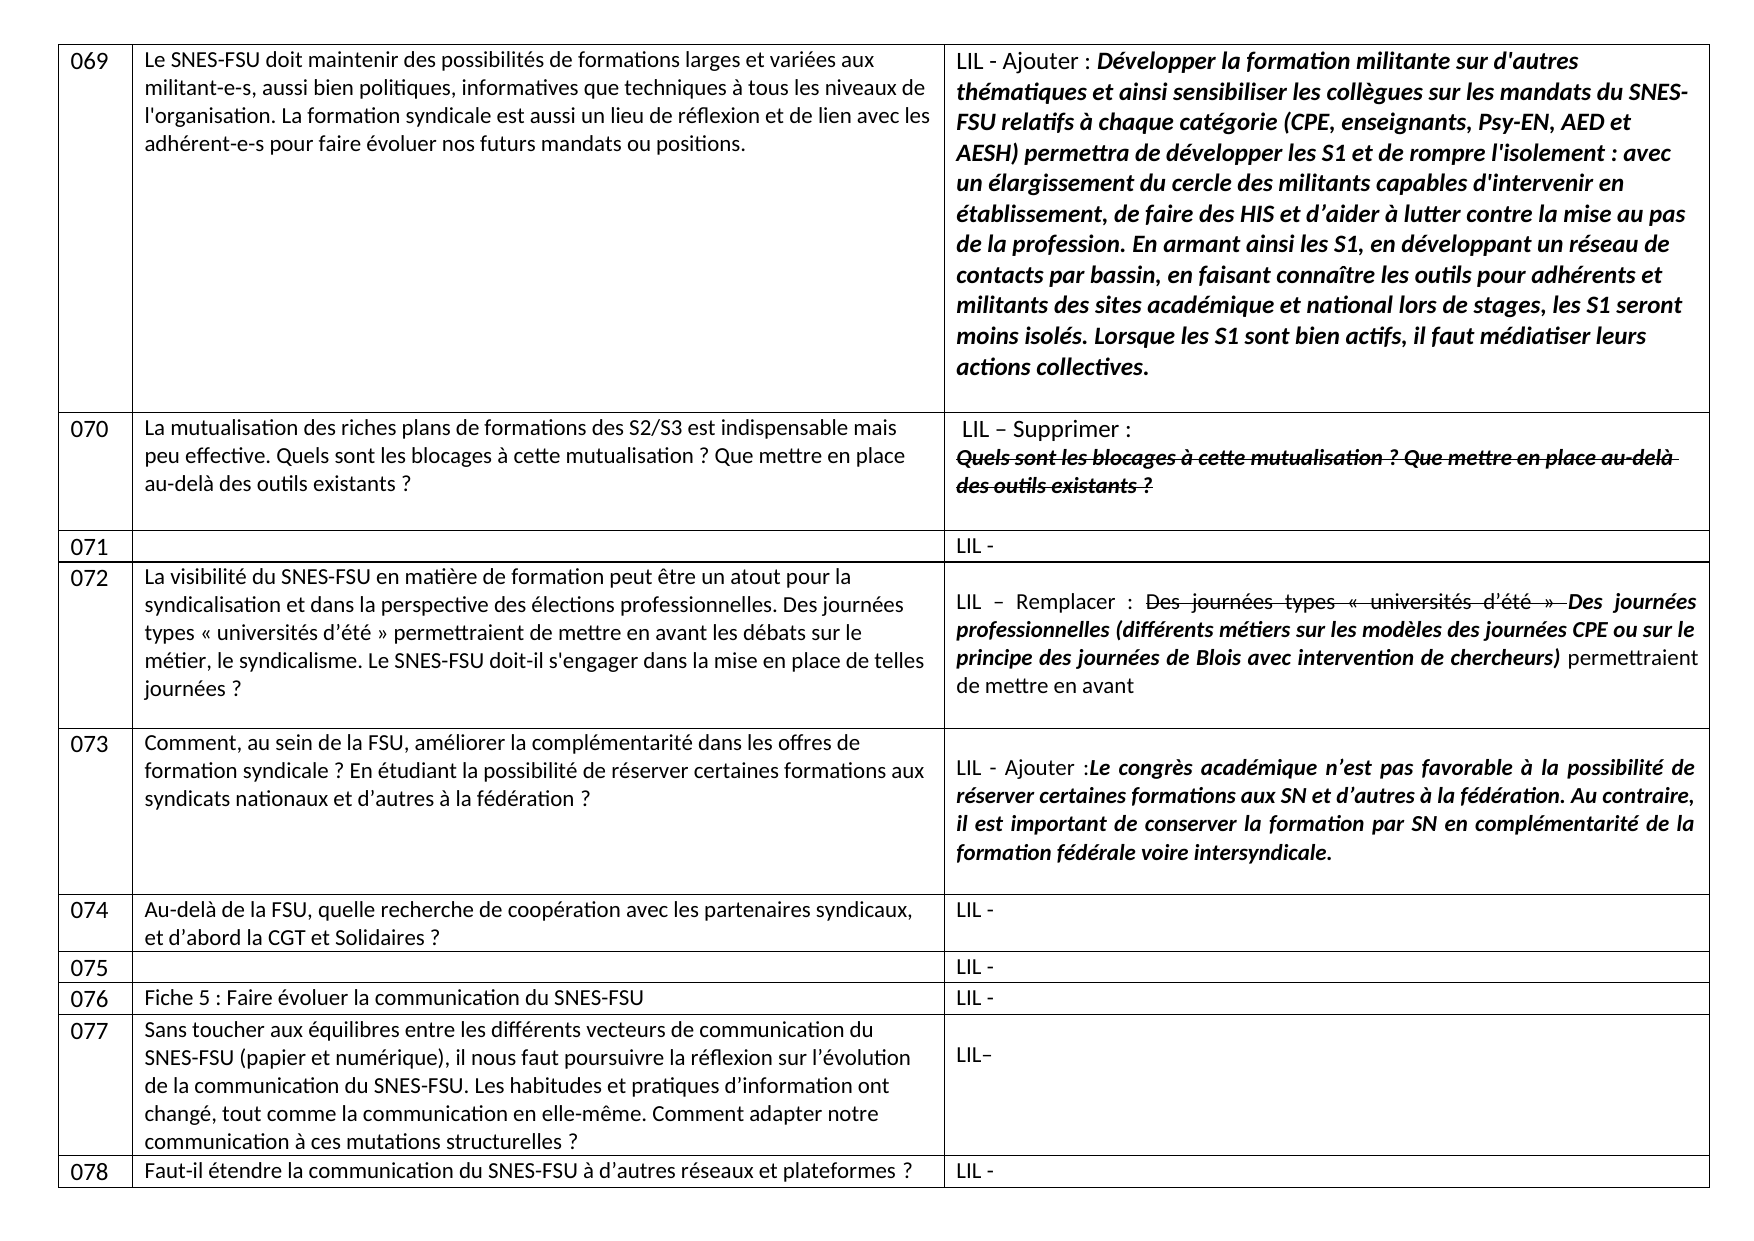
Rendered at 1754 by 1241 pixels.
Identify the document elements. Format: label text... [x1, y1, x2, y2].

table_cell 077 [59, 1015, 132, 1155]
table_cell 076 [59, 983, 132, 1014]
table_cell [133, 952, 944, 982]
table_cell 069 [59, 45, 132, 412]
table_cell 070 [59, 413, 132, 530]
table_cell Fiche 5 : Faire évoluer la communication du SNES-FSU [133, 983, 944, 1014]
table_cell Sans toucher aux équilibres entre les différents vecteurs de communication du SNES-FSU (papier et numérique), il nous faut poursuivre la réflexion sur l’évolution de la communication du SNES-FSU. Les habitudes et pratiques d’information ont changé, tout comme la communication en elle-même. Comment adapter notre communication à ces mutations structurelles ? [133, 1015, 944, 1155]
table_cell Comment, au sein de la FSU, améliorer la complémentarité dans les offres de formation syndicale ? En étudiant la possibilité de réserver certaines formations aux syndicats nationaux et d’autres à la fédération ? [133, 729, 944, 894]
table_cell 072 [59, 563, 132, 727]
table_cell LIL – Supprimer : Quels sont les blocages à cette mutualisation ? Que mettre en place au-delà des outils existants ? [945, 413, 1709, 530]
table_cell 075 [59, 952, 132, 982]
table_cell LIL - Ajouter : Développer la formation militante sur d'autres thématiques et ainsi sensibiliser les collègues sur les mandats du SNES-FSU relatifs à chaque catégorie (CPE, enseignants, Psy-EN, AED et AESH) permettra de développer les S1 et de rompre l'isolement : avec un élargissement du cercle des militants capables d'intervenir en établissement, de faire des HIS et d’aider à lutter contre la mise au pas de la profession. En armant ainsi les S1, en développant un réseau de contacts par bassin, en faisant connaître les outils pour adhérents et militants des sites académique et national lors de stages, les S1 seront moins isolés. Lorsque les S1 sont bien actifs, il faut médiatiser leurs actions collectives. [945, 45, 1709, 412]
table_cell LIL - [945, 1156, 1709, 1187]
table_cell LIL– [945, 1015, 1709, 1155]
table_cell 071 [59, 531, 132, 561]
table_cell 078 [59, 1156, 132, 1187]
table_cell Au-delà de la FSU, quelle recherche de coopération avec les partenaires syndicaux, et d’abord la CGT et Solidaires ? [133, 895, 944, 951]
table_cell La mutualisation des riches plans de formations des S2/S3 est indispensable mais peu effective. Quels sont les blocages à cette mutualisation ? Que mettre en place au-delà des outils existants ? [133, 413, 944, 530]
table_cell 074 [59, 895, 132, 951]
table_cell LIL - [945, 531, 1709, 561]
table_cell LIL - Ajouter :Le congrès académique n’est pas favorable à la possibilité de réserver certaines formations aux SN et d’autres à la fédération. Au contraire, il est important de conserver la formation par SN en complémentarité de la formation fédérale voire intersyndicale. [945, 729, 1709, 894]
table_cell [133, 531, 944, 561]
table_cell Faut-il étendre la communication du SNES-FSU à d’autres réseaux et plateformes ? [133, 1156, 944, 1187]
table_cell LIL - [945, 895, 1709, 951]
table_cell 073 [59, 729, 132, 894]
table_cell LIL – Remplacer : Des journées types « universités d’été » Des journées professionnelles (différents métiers sur les modèles des journées CPE ou sur le principe des journées de Blois avec intervention de chercheurs) permettraient de mettre en avant [945, 563, 1709, 727]
table_cell La visibilité du SNES-FSU en matière de formation peut être un atout pour la syndicalisation et dans la perspective des élections professionnelles. Des journées types « universités d’été » permettraient de mettre en avant les débats sur le métier, le syndicalisme. Le SNES-FSU doit-il s'engager dans la mise en place de telles journées ? [133, 563, 944, 727]
table_cell Le SNES-FSU doit maintenir des possibilités de formations larges et variées aux militant-e-s, aussi bien politiques, informatives que techniques à tous les niveaux de l'organisation. La formation syndicale est aussi un lieu de réflexion et de lien avec les adhérent-e-s pour faire évoluer nos futurs mandats ou positions. [133, 45, 944, 412]
table_cell LIL - [945, 983, 1709, 1014]
table_cell LIL - [945, 952, 1709, 982]
